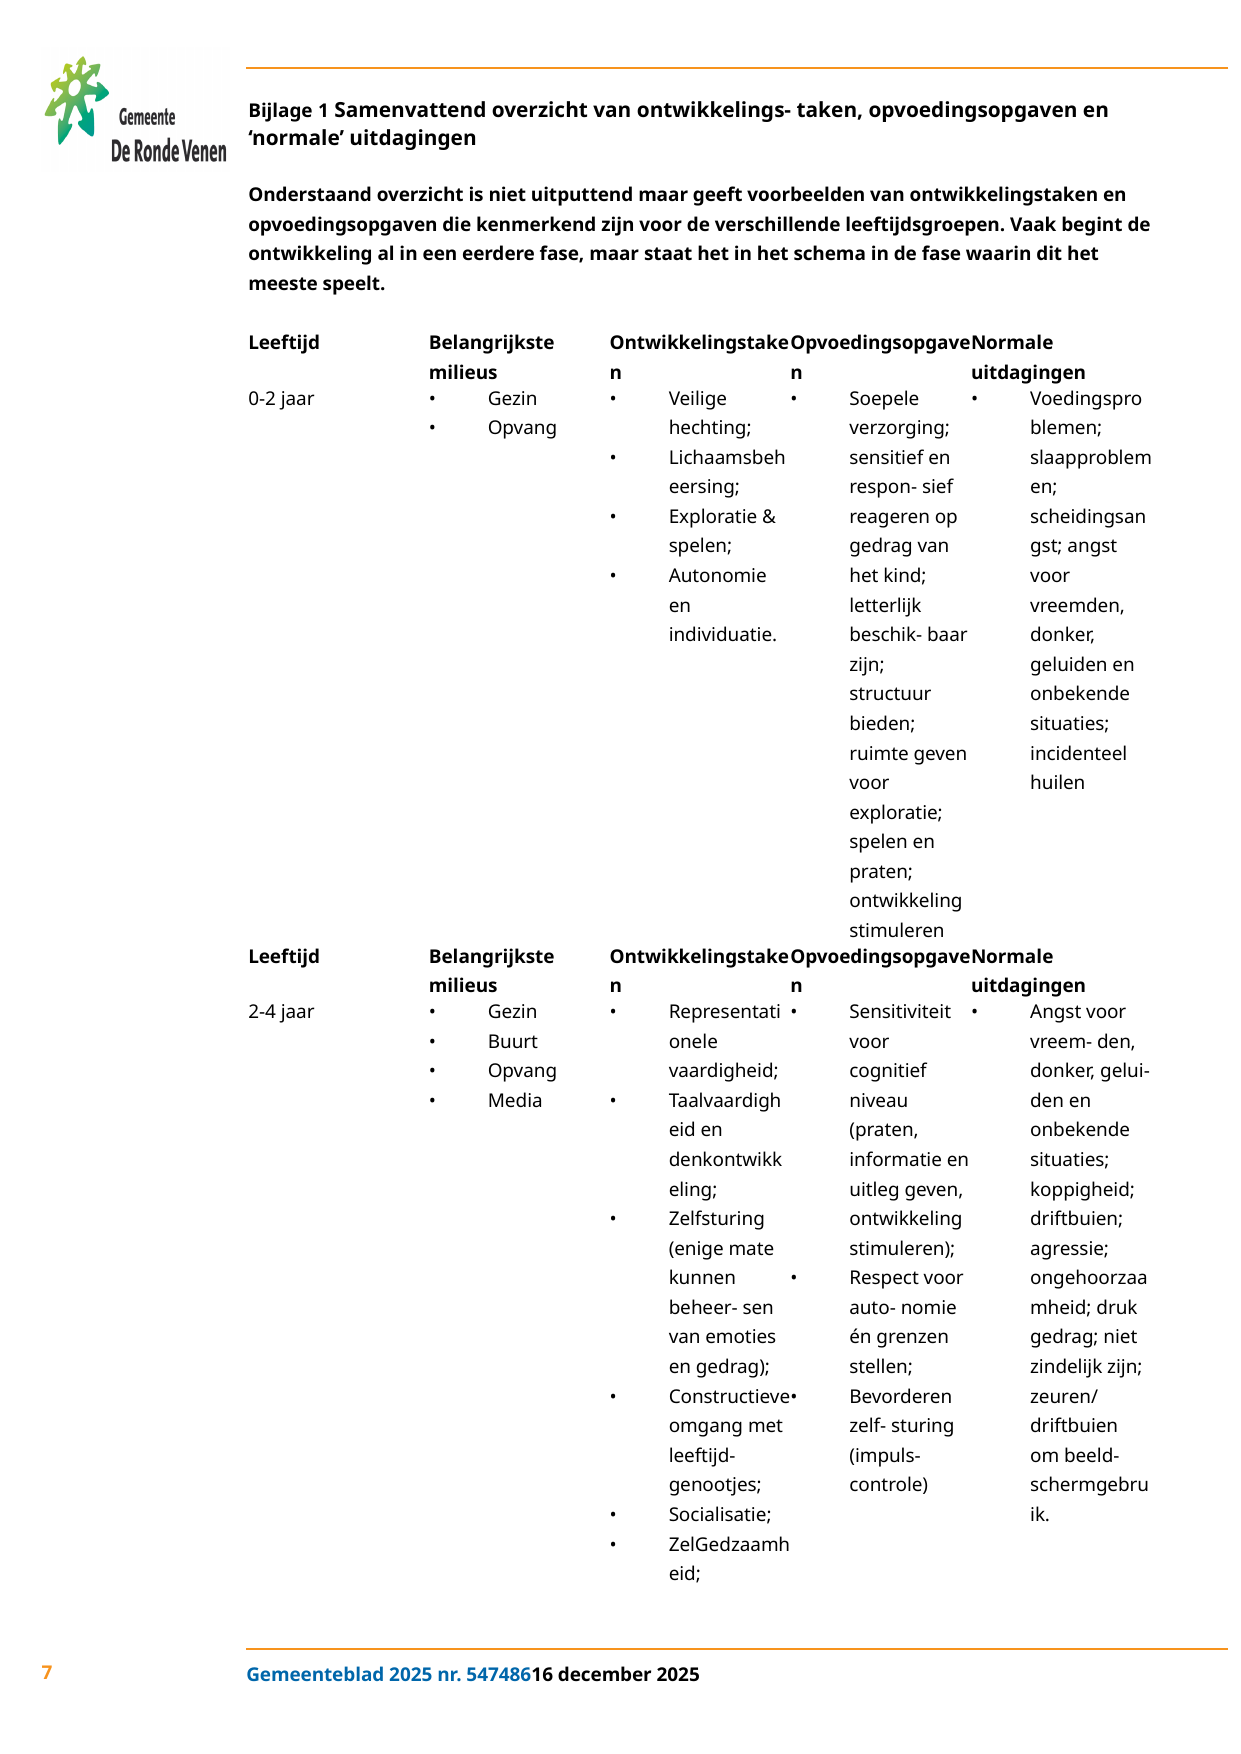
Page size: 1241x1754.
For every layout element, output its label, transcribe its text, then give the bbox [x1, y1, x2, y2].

picture [41, 47, 231, 172]
table_header Ontwikkelingstaken [609, 329, 790, 385]
table_cell Belangrijkste milieus [429, 943, 609, 998]
text Onderstaand overzicht is niet uitputtend maar geeft voorbeelden van ontwikkelingstaken en opvoedingsopgaven die kenmerkend zijn voor de verschillende leeftijdsgroepen. Vaak begint de ontwikkeling al in een eerdere fase, maar staat het in het schema in de fase waarin dit het meeste speelt. [248, 181, 1152, 296]
table_cell Gezin Buurt Opvang Media [429, 998, 609, 1586]
table_cell Leeftijd [248, 943, 429, 998]
table_cell Normale uitdagingen [971, 943, 1152, 998]
table_cell Opvoedingsopgaven [790, 943, 971, 998]
table_cell Soepele verzorging; sensitief en respon- sief reageren op gedrag van het kind; letterlijk beschik- baar zijn; structuur bieden; ruimte geven voor exploratie; spelen en praten; ontwikkeling stimuleren [790, 385, 971, 943]
table_header Opvoedingsopgaven [790, 329, 971, 385]
table_cell Voedingsproblemen; slaapproblemen; scheidingsangst; angst voor vreemden, donker, geluiden en onbekende situaties; incidenteel huilen [971, 385, 1152, 943]
table_cell Representationele vaardigheid; Taalvaardigheid en denkontwikkeling; Zelfsturing (enige mate kunnen beheer- sen van emoties en gedrag); Constructieve omgang met leeftijd- genootjes; Socialisatie; ZelGedzaamheid; Sekserol-identificatie [609, 998, 790, 1586]
table_header Normale uitdagingen [971, 329, 1152, 385]
table_header Belangrijkste milieus [429, 329, 609, 385]
table_cell Veilige hechting; Lichaamsbeheersing; Exploratie & spelen; Autonomie en individuatie. [609, 385, 790, 943]
table_cell 2-4 jaar [248, 998, 429, 1586]
table_cell 0-2 jaar [248, 385, 429, 943]
table_cell Ontwikkelingstaken [609, 943, 790, 998]
table_cell Sensitiviteit voor cognitief niveau (praten, informatie en uitleg geven, ontwikkeling stimuleren); Respect voor auto- nomie én grenzen stellen; Bevorderen zelf- sturing (impuls- controle) [790, 998, 971, 1586]
table_cell Angst voor vreem- den, donker, gelui- den en onbekende situaties; koppigheid; driftbuien; agressie; ongehoorzaamheid; druk gedrag; niet zindelijk zijn; zeuren/ driftbuien om beeld- schermgebruik. [971, 998, 1152, 1586]
text Bijlage 1 Samenvattend overzicht van ontwikkelings- taken, opvoedingsopgaven en ‘normale’ uitdagingen [248, 95, 1152, 152]
table_header Leeftijd [248, 329, 429, 385]
table_cell Gezin Opvang [429, 385, 609, 943]
